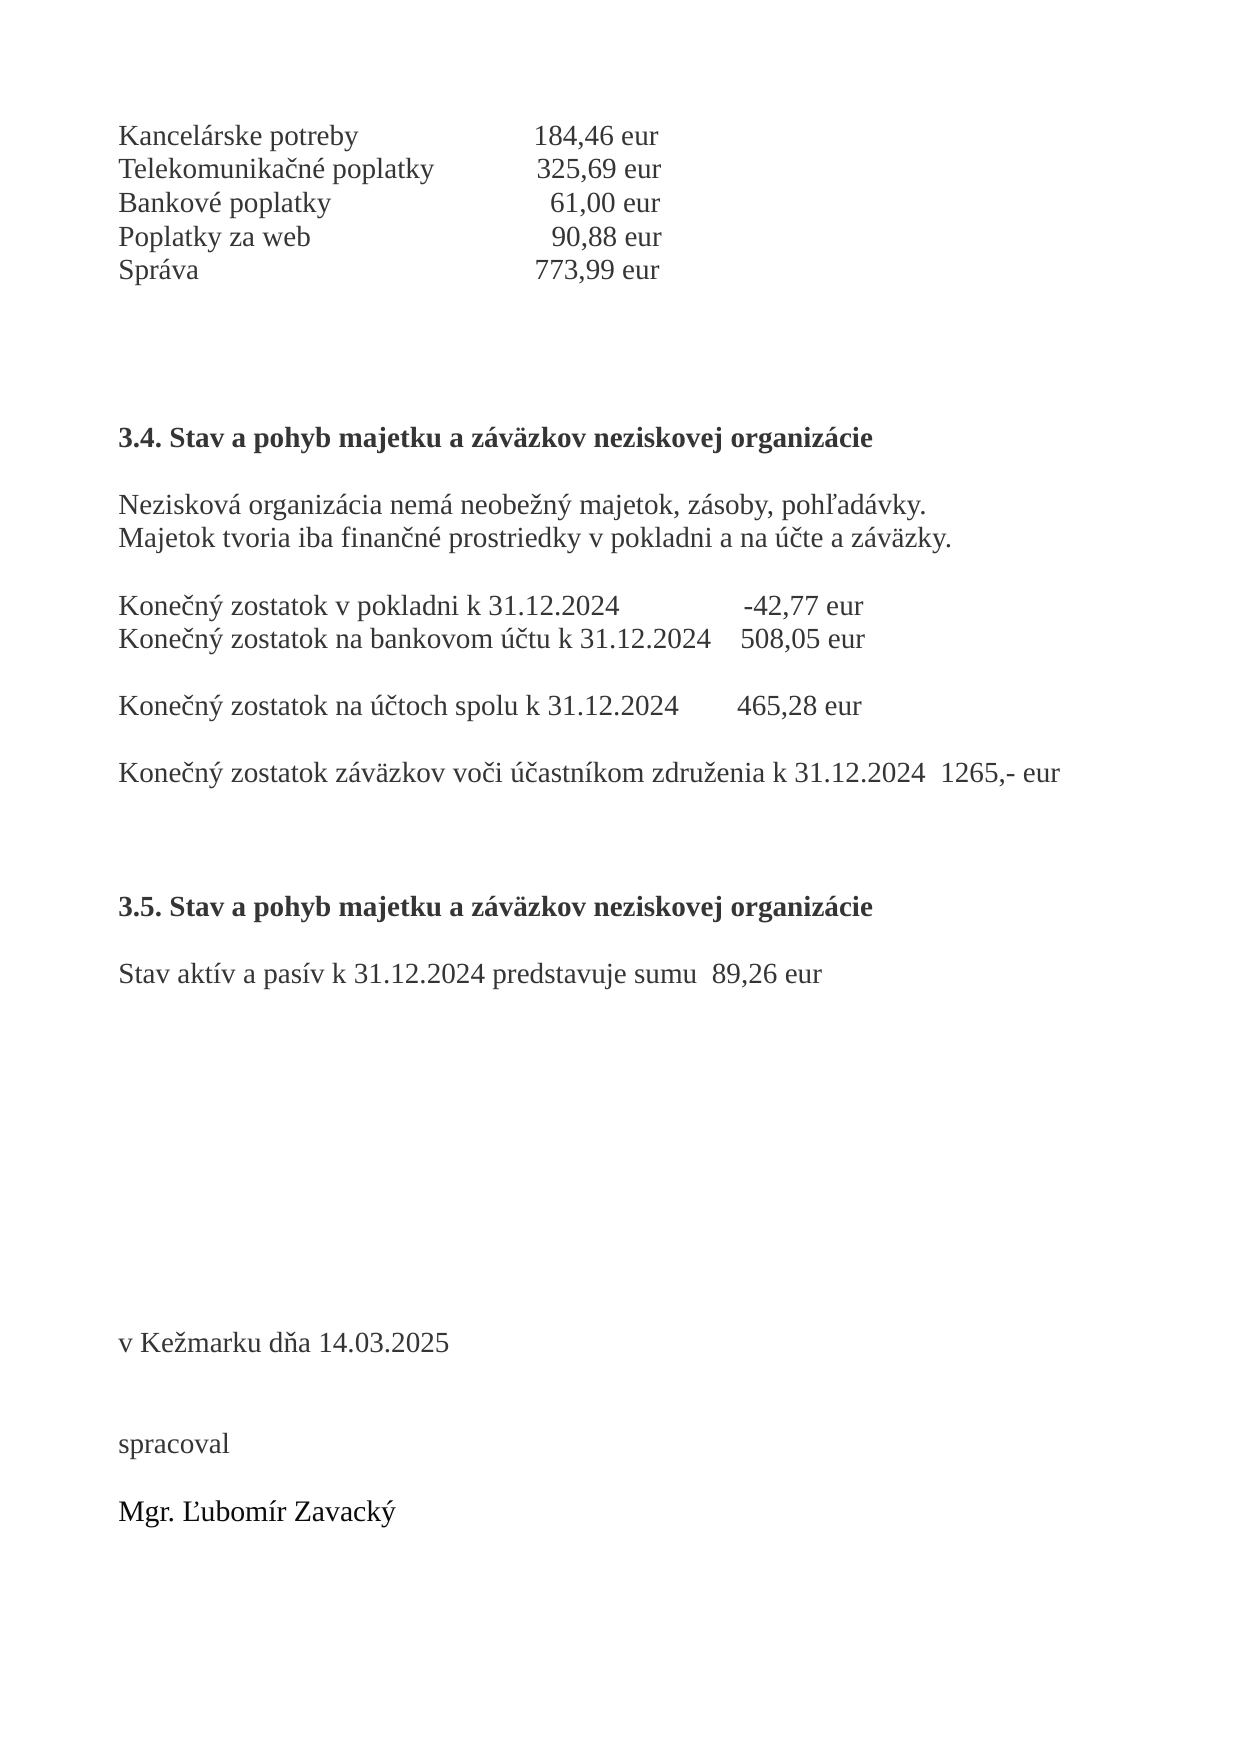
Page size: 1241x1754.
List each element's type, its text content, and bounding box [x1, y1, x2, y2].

text spracoval [118, 1426, 1122, 1460]
text Konečný zostatok záväzkov voči účastníkom združenia k 31.12.2024 1265,- eur [118, 755, 1122, 789]
text 3.5. Stav a pohyb majetku a záväzkov neziskovej organizácie [118, 889, 1122, 923]
text Správa 773,99 eur [118, 252, 1122, 286]
text Konečný zostatok na účtoch spolu k 31.12.2024 465,28 eur [118, 688, 1122, 722]
text Mgr. Ľubomír Zavacký [118, 1493, 1122, 1527]
text Majetok tvoria iba finančné prostriedky v pokladni a na účte a záväzky. [118, 521, 1122, 554]
text v Kežmarku dňa 14.03.2025 [118, 1326, 1122, 1359]
text Telekomunikačné poplatky 325,69 eur [118, 152, 1122, 185]
text Poplatky za web 90,88 eur [118, 219, 1122, 252]
text 3.4. Stav a pohyb majetku a záväzkov neziskovej organizácie [118, 420, 1122, 453]
text Stav aktív a pasív k 31.12.2024 predstavuje sumu 89,26 eur [118, 957, 1122, 990]
text Bankové poplatky 61,00 eur [118, 185, 1122, 219]
text Konečný zostatok na bankovom účtu k 31.12.2024 508,05 eur [118, 621, 1122, 655]
text Nezisková organizácia nemá neobežný majetok, zásoby, pohľadávky. [118, 487, 1122, 521]
text Konečný zostatok v pokladni k 31.12.2024 -42,77 eur [118, 588, 1122, 621]
text Kancelárske potreby 184,46 eur [118, 118, 1122, 152]
